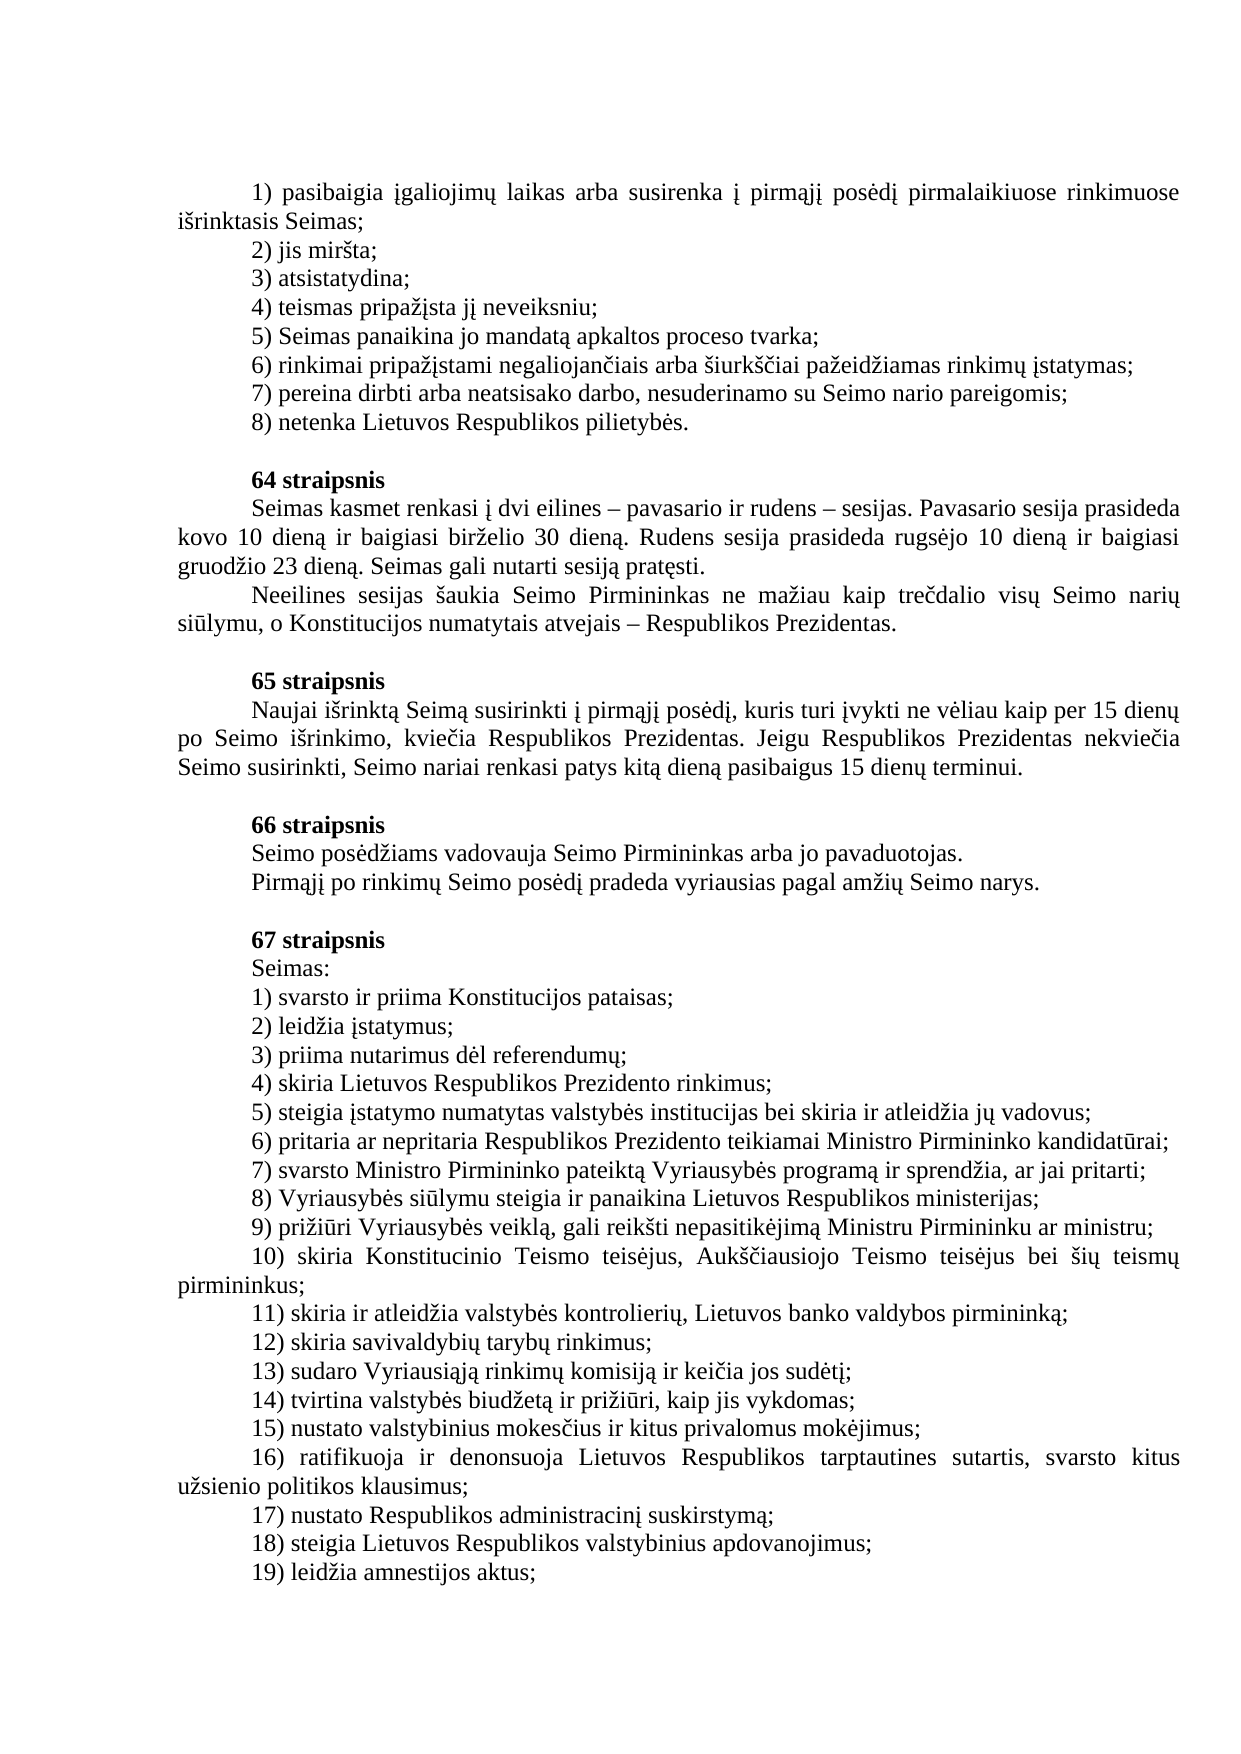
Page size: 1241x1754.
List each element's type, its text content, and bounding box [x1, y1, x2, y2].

text 64 straipsnis [177, 465, 1181, 493]
text Neeilines sesijas šaukia Seimo Pirmininkas ne mažiau kaip trečdalio visų Seimo narių siūlymu, o Konstitucijos numatytais atvejais – Respublikos Prezidentas. [177, 580, 1181, 637]
text 16) ratifikuoja ir denonsuoja Lietuvos Respublikos tarptautines sutartis, svarsto kitus užsienio politikos klausimus; [177, 1442, 1181, 1500]
text 67 straipsnis [177, 925, 1181, 953]
text 12) skiria savivaldybių tarybų rinkimus; [177, 1327, 1181, 1356]
text 8) netenka Lietuvos Respublikos pilietybės. [177, 407, 1181, 436]
text 65 straipsnis [177, 666, 1181, 695]
text 18) steigia Lietuvos Respublikos valstybinius apdovanojimus; [177, 1528, 1181, 1557]
text 66 straipsnis [177, 810, 1181, 838]
text 3) atsistatydina; [177, 263, 1181, 292]
text 15) nustato valstybinius mokesčius ir kitus privalomus mokėjimus; [177, 1413, 1181, 1442]
text 11) skiria ir atleidžia valstybės kontrolierių, Lietuvos banko valdybos pirmininką; [177, 1298, 1181, 1327]
text 2) jis miršta; [177, 235, 1181, 263]
text 4) skiria Lietuvos Respublikos Prezidento rinkimus; [177, 1068, 1181, 1097]
text 3) priima nutarimus dėl referendumų; [177, 1040, 1181, 1068]
text Naujai išrinktą Seimą susirinkti į pirmąjį posėdį, kuris turi įvykti ne vėliau kaip per 15 dienų po Seimo išrinkimo, kviečia Respublikos Prezidentas. Jeigu Respublikos Prezidentas nekviečia Seimo susirinkti, Seimo nariai renkasi patys kitą dieną pasibaigus 15 dienų terminui. [177, 695, 1181, 781]
text 6) rinkimai pripažįstami negaliojančiais arba šiurkščiai pažeidžiamas rinkimų įstatymas; [177, 350, 1181, 378]
text 2) leidžia įstatymus; [177, 1011, 1181, 1040]
text 17) nustato Respublikos administracinį suskirstymą; [177, 1500, 1181, 1528]
text 14) tvirtina valstybės biudžetą ir prižiūri, kaip jis vykdomas; [177, 1385, 1181, 1413]
text 10) skiria Konstitucinio Teismo teisėjus, Aukščiausiojo Teismo teisėjus bei šių teismų pirmininkus; [177, 1241, 1181, 1298]
text 1) svarsto ir priima Konstitucijos pataisas; [177, 982, 1181, 1011]
text 6) pritaria ar nepritaria Respublikos Prezidento teikiamai Ministro Pirmininko kandidatūrai; [177, 1126, 1181, 1155]
text 8) Vyriausybės siūlymu steigia ir panaikina Lietuvos Respublikos ministerijas; [177, 1183, 1181, 1212]
text 4) teismas pripažįsta jį neveiksniu; [177, 292, 1181, 321]
text Seimas: [177, 953, 1181, 982]
text 7) svarsto Ministro Pirmininko pateiktą Vyriausybės programą ir sprendžia, ar jai pritarti; [177, 1155, 1181, 1183]
text 5) Seimas panaikina jo mandatą apkaltos proceso tvarka; [177, 321, 1181, 350]
text 19) leidžia amnestijos aktus; [177, 1557, 1181, 1586]
text 1) pasibaigia įgaliojimų laikas arba susirenka į pirmąjį posėdį pirmalaikiuose rinkimuose išrinktasis Seimas; [177, 177, 1181, 235]
text 13) sudaro Vyriausiąją rinkimų komisiją ir keičia jos sudėtį; [177, 1356, 1181, 1385]
text 7) pereina dirbti arba neatsisako darbo, nesuderinamo su Seimo nario pareigomis; [177, 378, 1181, 407]
text Seimo posėdžiams vadovauja Seimo Pirmininkas arba jo pavaduotojas. [177, 838, 1181, 867]
text 5) steigia įstatymo numatytas valstybės institucijas bei skiria ir atleidžia jų vadovus; [177, 1097, 1181, 1126]
text Seimas kasmet renkasi į dvi eilines – pavasario ir rudens – sesijas. Pavasario sesija prasideda kovo 10 dieną ir baigiasi birželio 30 dieną. Rudens sesija prasideda rugsėjo 10 dieną ir baigiasi gruodžio 23 dieną. Seimas gali nutarti sesiją pratęsti. [177, 493, 1181, 580]
text 9) prižiūri Vyriausybės veiklą, gali reikšti nepasitikėjimą Ministru Pirmininku ar ministru; [177, 1212, 1181, 1241]
text Pirmąjį po rinkimų Seimo posėdį pradeda vyriausias pagal amžių Seimo narys. [177, 867, 1181, 896]
